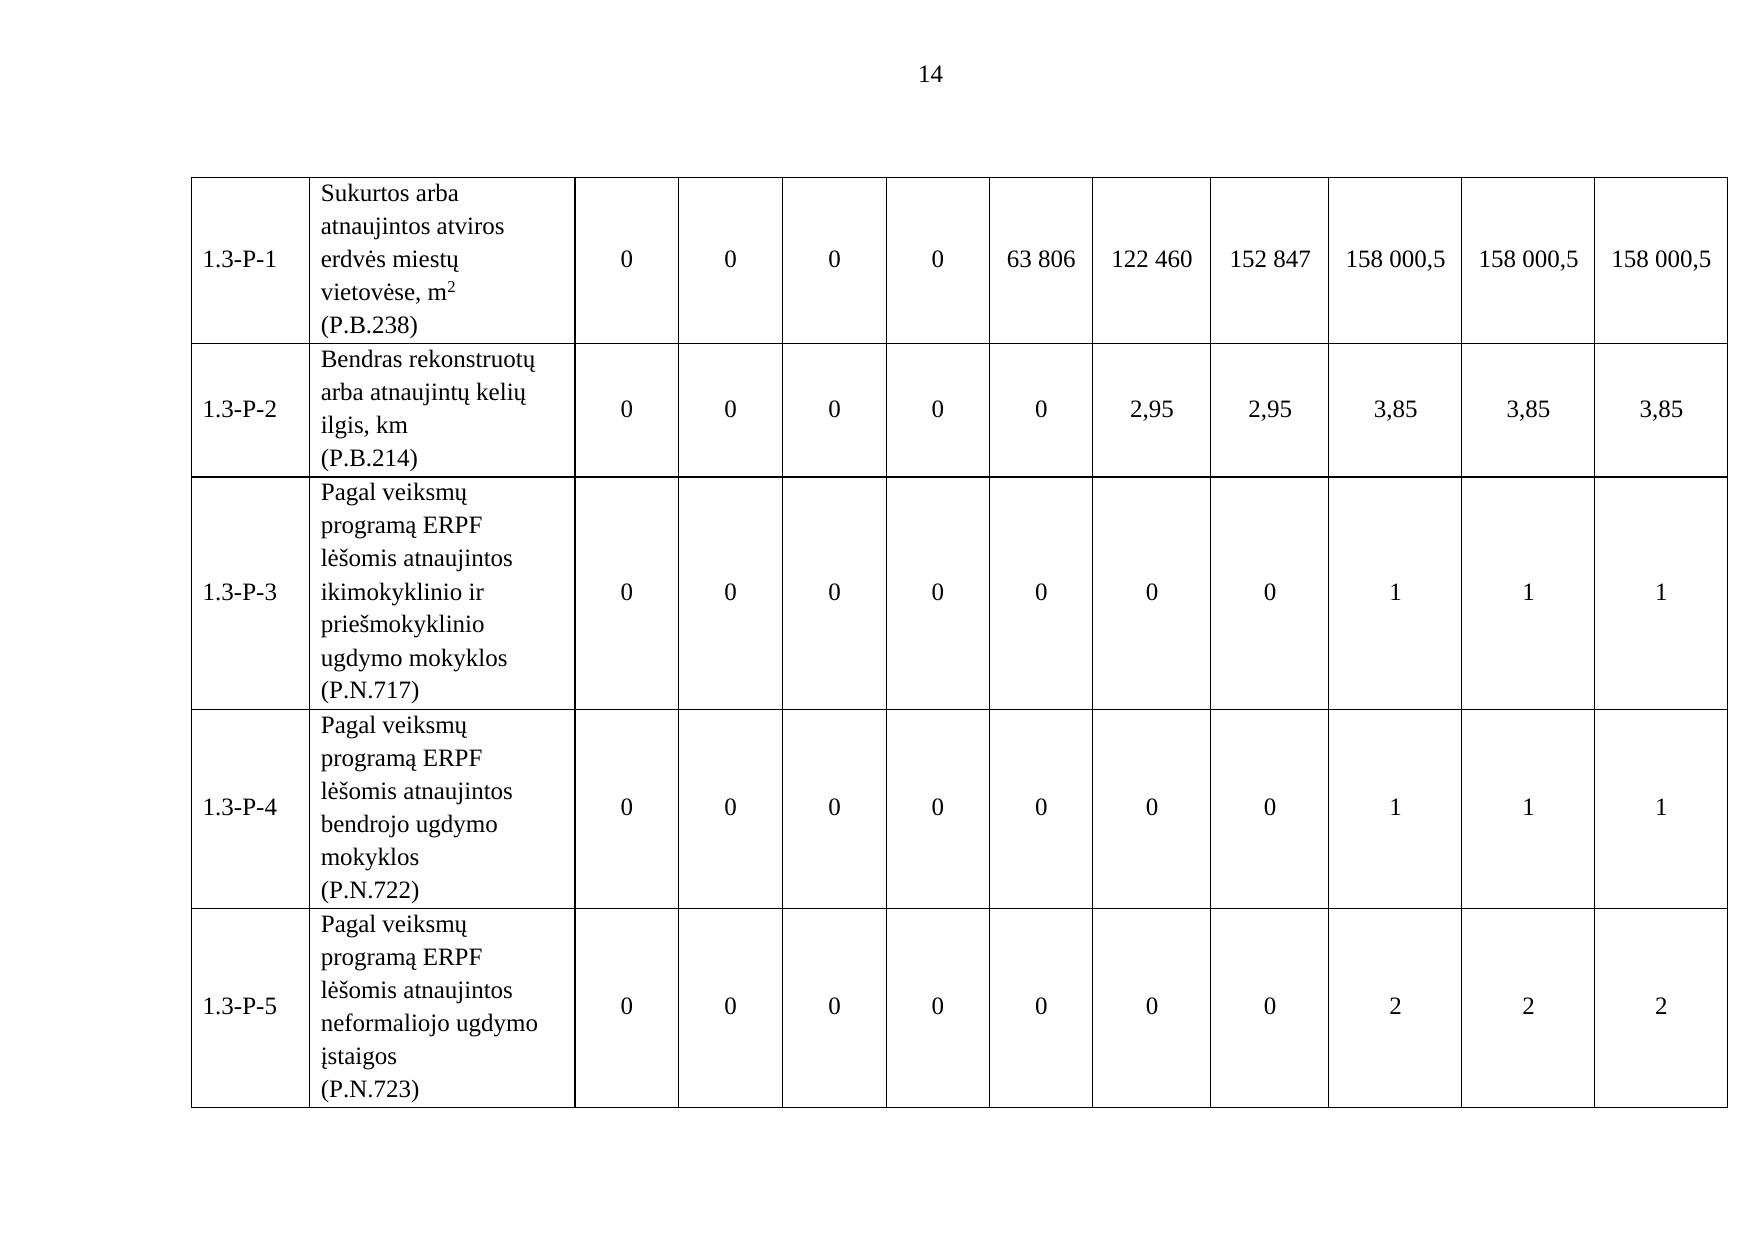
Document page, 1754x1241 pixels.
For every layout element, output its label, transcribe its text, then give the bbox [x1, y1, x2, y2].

table_cell 1 [1595, 478, 1727, 709]
table_cell 0 [1093, 710, 1210, 908]
table_cell 0 [1093, 909, 1210, 1107]
table_cell 3,85 [1462, 344, 1594, 476]
table_cell Pagal veiksmų programą ERPF lėšomis atnaujintos neformaliojo ugdymo įstaigos (P.N.723) [310, 909, 574, 1107]
table_cell 0 [783, 478, 886, 709]
table_cell 0 [1211, 710, 1328, 908]
table_cell 0 [576, 710, 678, 908]
table_cell 152 847 [1211, 178, 1328, 343]
table_cell 0 [990, 478, 1092, 709]
table_cell 122 460 [1093, 178, 1210, 343]
table_cell 0 [783, 178, 886, 343]
table_cell 0 [679, 710, 782, 908]
table_cell [1728, 476, 1754, 709]
table_cell 0 [990, 344, 1092, 476]
table_cell 3,85 [1329, 344, 1461, 476]
table_cell 0 [887, 710, 989, 908]
table_cell Pagal veiksmų programą ERPF lėšomis atnaujintos ikimokyklinio ir priešmokyklinio ugdymo mokyklos (P.N.717) [310, 478, 574, 709]
table_cell 2 [1595, 909, 1727, 1107]
table_cell 2 [1462, 909, 1594, 1107]
table_cell 1 [1595, 710, 1727, 908]
table_cell 0 [576, 478, 678, 709]
table_cell 0 [1211, 909, 1328, 1107]
table_cell [187, 908, 191, 1107]
table_cell 1 [1329, 710, 1461, 908]
table_cell 0 [576, 178, 678, 343]
table_cell [187, 476, 191, 709]
table_cell 0 [783, 909, 886, 1107]
table_cell Bendras rekonstruotų arba atnaujintų kelių ilgis, km (P.B.214) [310, 344, 574, 476]
table_cell 0 [783, 710, 886, 908]
table_cell 2,95 [1211, 344, 1328, 476]
table_cell 0 [887, 909, 989, 1107]
table_cell 0 [679, 478, 782, 709]
table_cell [1728, 177, 1754, 343]
table_cell [1728, 343, 1754, 476]
table_cell 0 [783, 344, 886, 476]
table_cell 0 [679, 344, 782, 476]
table_cell 1 [1462, 710, 1594, 908]
table_cell 1.3-P-3 [192, 478, 309, 709]
table_cell [1728, 709, 1754, 908]
table_cell 0 [1211, 478, 1328, 709]
table_cell 158 000,5 [1462, 178, 1594, 343]
table_cell Sukurtos arba atnaujintos atviros erdvės miestų vietovėse, m2 (P.B.238) [310, 178, 574, 343]
table_cell 0 [887, 344, 989, 476]
table_cell 158 000,5 [1329, 178, 1461, 343]
table_cell 1.3-P-2 [192, 344, 309, 476]
table_cell 1.3-P-5 [192, 909, 309, 1107]
table_cell 0 [887, 178, 989, 343]
table_cell [187, 177, 191, 343]
table_cell Pagal veiksmų programą ERPF lėšomis atnaujintos bendrojo ugdymo mokyklos (P.N.722) [310, 710, 574, 908]
table_cell 1.3-P-1 [192, 178, 309, 343]
table_cell [187, 343, 191, 476]
table_cell 0 [990, 710, 1092, 908]
table_cell 158 000,5 [1595, 178, 1727, 343]
table_cell 0 [679, 178, 782, 343]
table_cell [1728, 908, 1754, 1107]
table_cell 0 [576, 344, 678, 476]
table_cell 1 [1462, 478, 1594, 709]
table_cell 0 [1093, 478, 1210, 709]
table_cell 1 [1329, 478, 1461, 709]
table_cell 0 [990, 909, 1092, 1107]
table_cell 3,85 [1595, 344, 1727, 476]
table_cell 0 [576, 909, 678, 1107]
table_cell 2,95 [1093, 344, 1210, 476]
table_cell 2 [1329, 909, 1461, 1107]
table_cell 0 [887, 478, 989, 709]
table_cell [187, 709, 191, 908]
table_cell 63 806 [990, 178, 1092, 343]
table_cell 0 [679, 909, 782, 1107]
table_cell 1.3-P-4 [192, 710, 309, 908]
